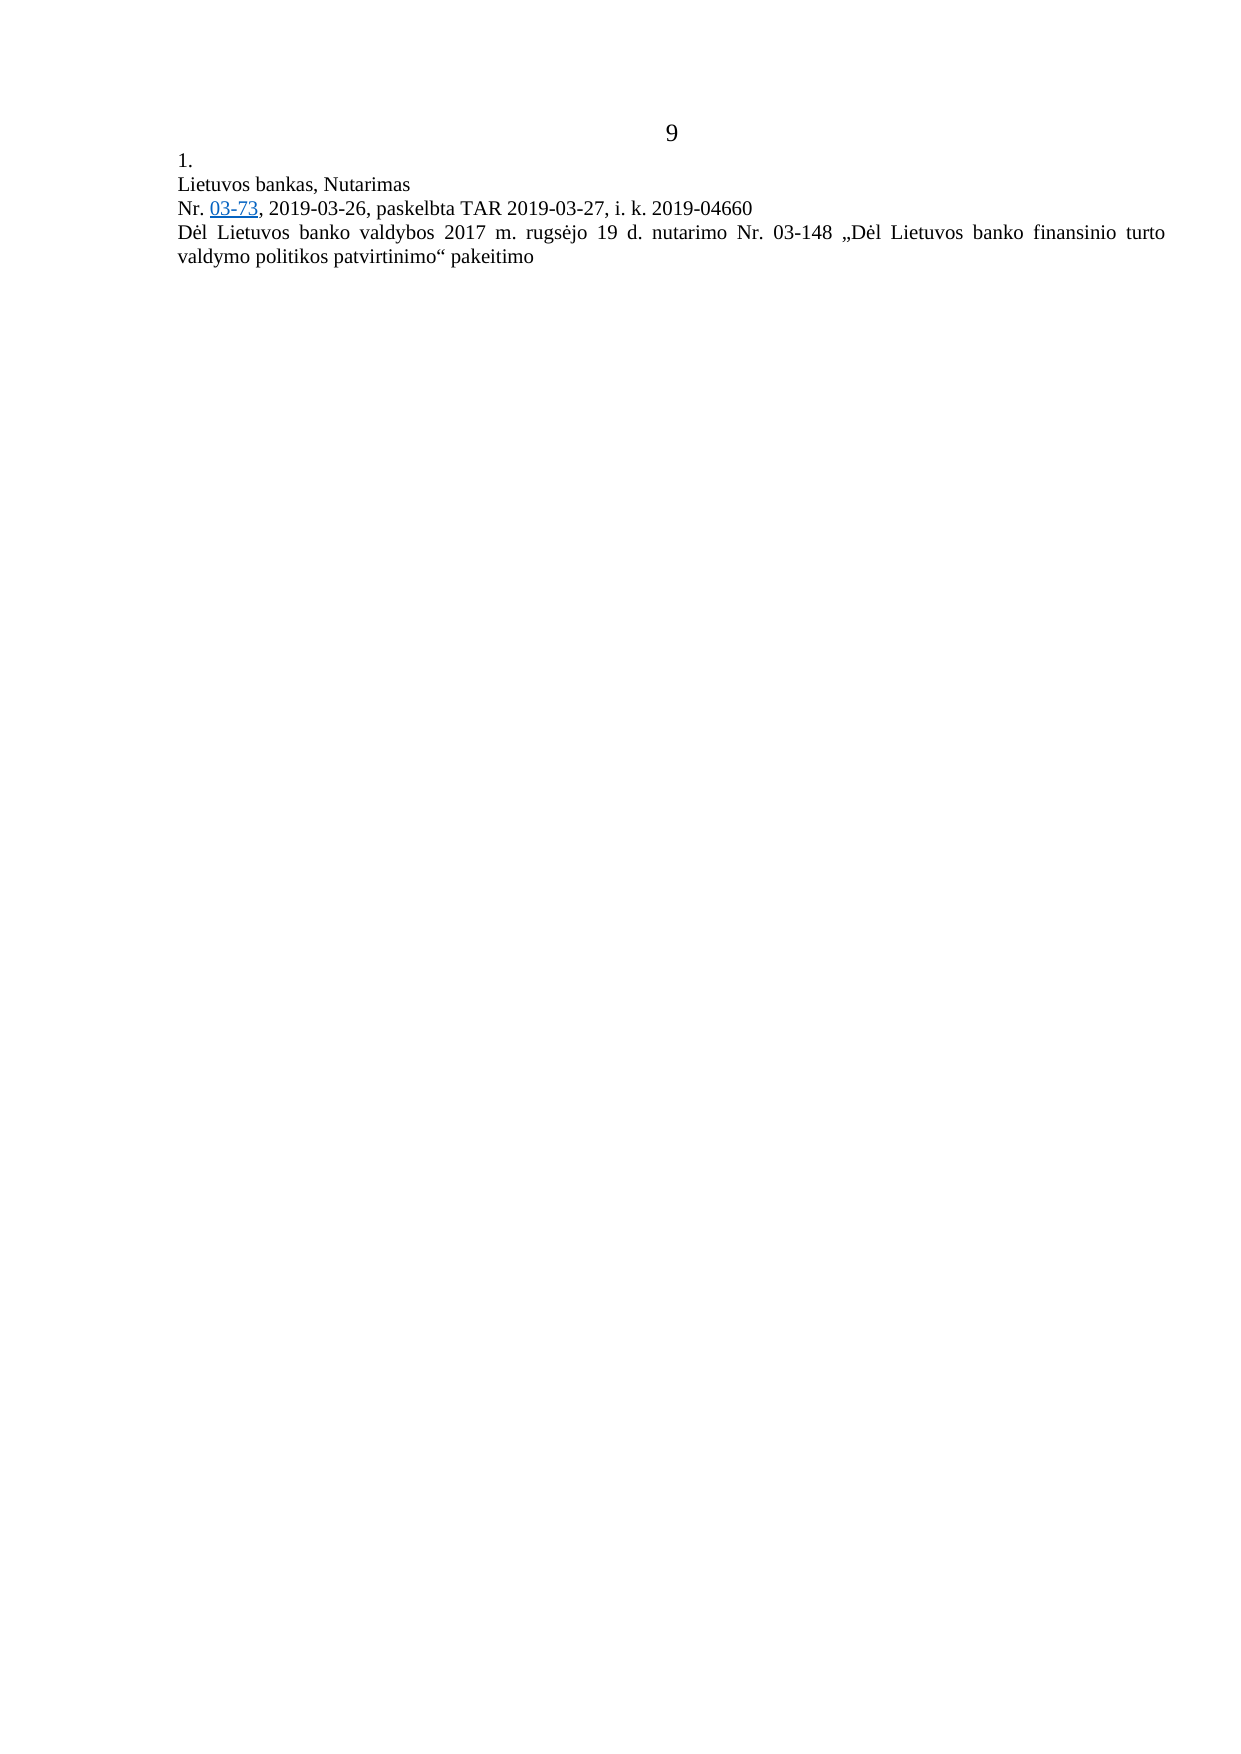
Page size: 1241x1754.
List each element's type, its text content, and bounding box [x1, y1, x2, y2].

text Dėl Lietuvos banko valdybos 2017 m. rugsėjo 19 d. nutarimo Nr. 03-148 „Dėl Lietuvos banko finansinio turto valdymo politikos patvirtinimo“ pakeitimo [177, 220, 1166, 268]
text Nr. 03-73, 2019-03-26, paskelbta TAR 2019-03-27, i. k. 2019-04660 [177, 196, 1166, 220]
text 1. [177, 148, 1166, 172]
text Lietuvos bankas, Nutarimas [177, 172, 1166, 196]
